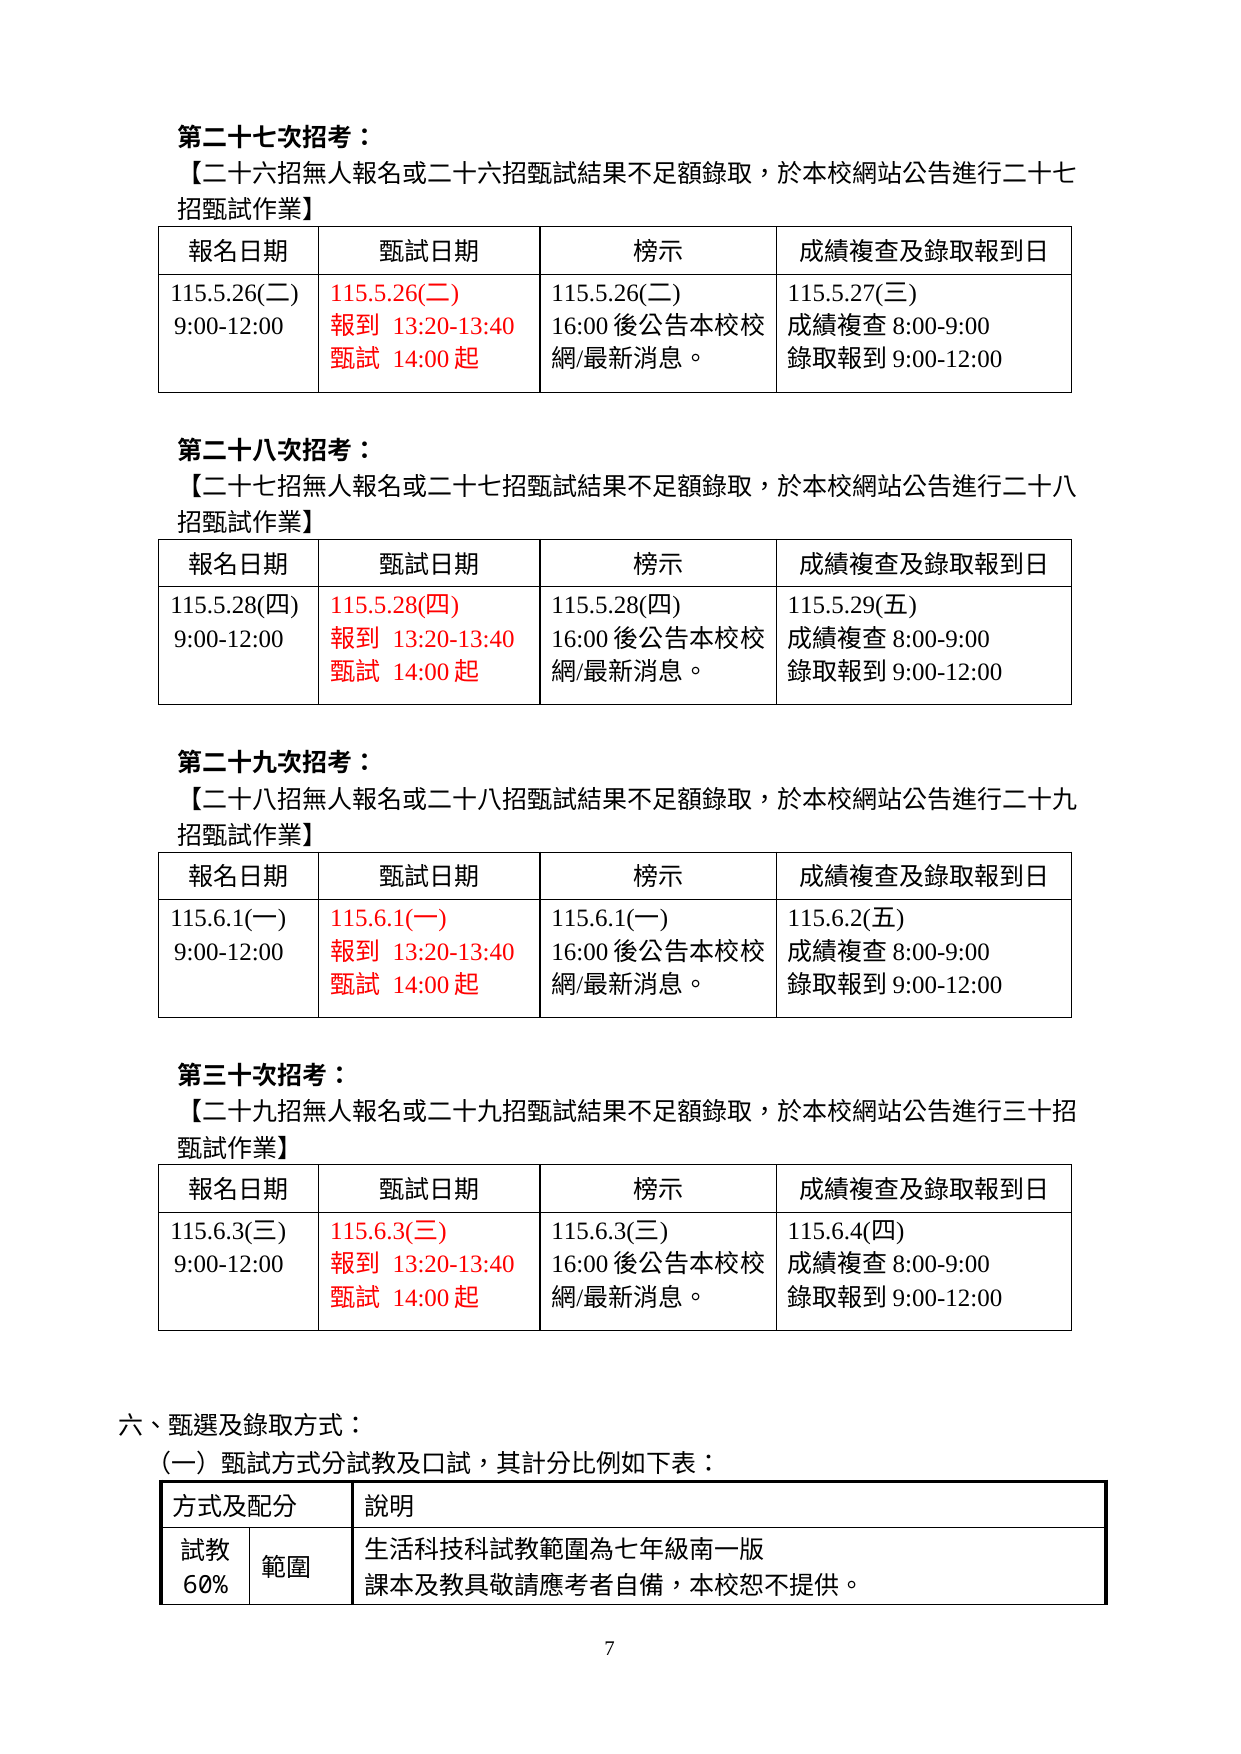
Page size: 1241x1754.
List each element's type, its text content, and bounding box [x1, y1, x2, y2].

text 第二十九次招考： 【二十八招無人報名或二十八招甄試結果不足額錄取，於本校網站公告進行二十九招甄試作業】 [177, 743, 1092, 852]
table_cell 生活科技科試教範圍為七年級南一版 課本及教具敬請應考者自備，本校恕不提供。 [354, 1528, 1104, 1603]
table_header 報名日期 [159, 853, 318, 899]
table_header 報名日期 [159, 1165, 318, 1212]
table_header 甄試日期 [319, 853, 539, 899]
table_cell 115.6.3(三) 報到 13:20-13:40 甄試 14:00起 [319, 1213, 539, 1330]
table_header 報名日期 [159, 540, 318, 586]
table_cell 115.5.29(五) 成績複查8:00-9:00 錄取報到9:00-12:00 [777, 587, 1071, 704]
table_cell 115.5.28(四) 16:00後公告本校校網/最新消息。 [541, 587, 776, 704]
table_header 報名日期 [159, 227, 318, 273]
text 第二十八次招考： 【二十七招無人報名或二十七招甄試結果不足額錄取，於本校網站公告進行二十八招甄試作業】 [177, 430, 1092, 539]
table_header 榜示 [541, 540, 776, 586]
table_cell 115.5.26(二) 報到 13:20-13:40 甄試 14:00起 [319, 275, 539, 392]
table_header 說明 [354, 1483, 1104, 1527]
table_cell 115.6.2(五) 成績複查8:00-9:00 錄取報到9:00-12:00 [777, 900, 1071, 1017]
table_header 甄試日期 [319, 227, 539, 273]
table_header 成績複查及錄取報到日 [777, 1165, 1071, 1212]
table_header 甄試日期 [319, 1165, 539, 1212]
table_cell 115.6.3(三) 16:00後公告本校校網/最新消息。 [541, 1213, 776, 1330]
table_header 甄試日期 [319, 540, 539, 586]
table_cell 115.6.1(一) 報到 13:20-13:40 甄試 14:00起 [319, 900, 539, 1017]
table_header 榜示 [541, 853, 776, 899]
table_header 成績複查及錄取報到日 [777, 853, 1071, 899]
text 第二十七次招考： 【二十六招無人報名或二十六招甄試結果不足額錄取，於本校網站公告進行二十七招甄試作業】 [177, 117, 1092, 226]
table_cell 115.6.1(一) 9:00-12:00 [159, 900, 318, 1017]
table_cell 115.5.27(三) 成績複查8:00-9:00 錄取報到9:00-12:00 [777, 275, 1071, 392]
table_cell 試教 60% [163, 1528, 249, 1603]
table_cell 115.6.3(三) 9:00-12:00 [159, 1213, 318, 1330]
table_cell 115.6.1(一) 16:00後公告本校校網/最新消息。 [541, 900, 776, 1017]
table_header 成績複查及錄取報到日 [777, 227, 1071, 273]
table_cell 115.5.26(二) 16:00後公告本校校網/最新消息。 [541, 275, 776, 392]
subtitle 六、甄選及錄取方式： [118, 1406, 1092, 1442]
table_cell 115.5.28(四) 報到 13:20-13:40 甄試 14:00起 [319, 587, 539, 704]
table_cell 115.5.26(二) 9:00-12:00 [159, 275, 318, 392]
table_cell 範圍 [250, 1528, 351, 1603]
table_header 榜示 [541, 227, 776, 273]
table_cell 115.5.28(四) 9:00-12:00 [159, 587, 318, 704]
table_header 榜示 [541, 1165, 776, 1212]
table_header 成績複查及錄取報到日 [777, 540, 1071, 586]
table_cell 115.6.4(四) 成績複查8:00-9:00 錄取報到9:00-12:00 [777, 1213, 1071, 1330]
table_header 方式及配分 [163, 1483, 351, 1527]
text （一）甄試方式分試教及口試，其計分比例如下表： [146, 1442, 1092, 1479]
text 第三十次招考： 【二十九招無人報名或二十九招甄試結果不足額錄取，於本校網站公告進行三十招甄試作業】 [177, 1056, 1092, 1164]
